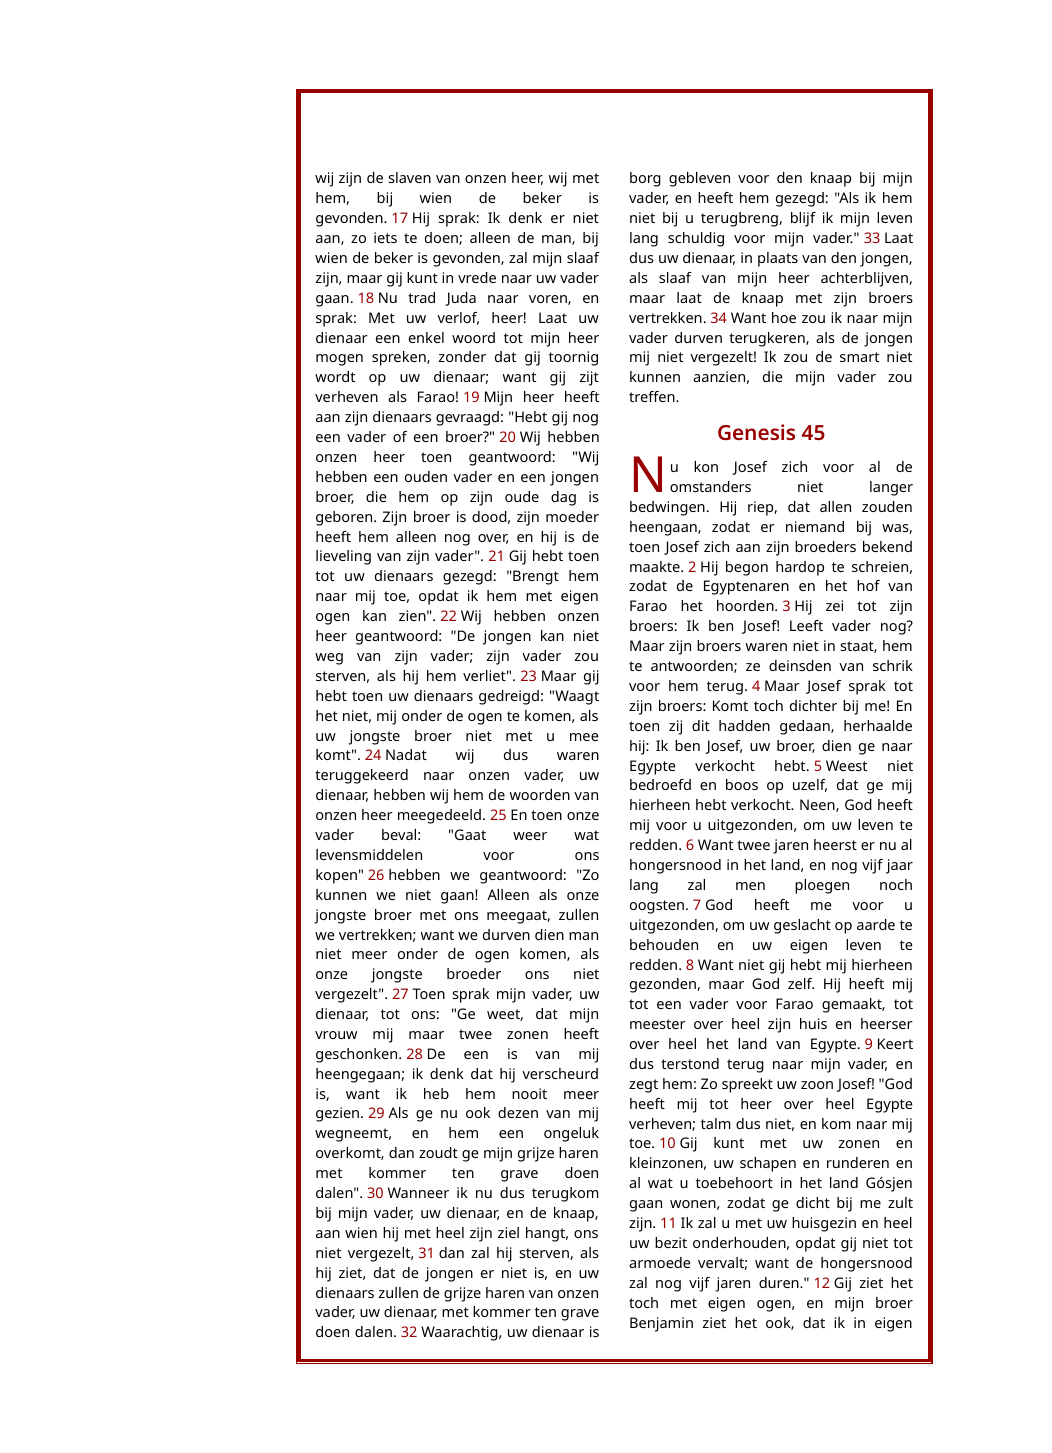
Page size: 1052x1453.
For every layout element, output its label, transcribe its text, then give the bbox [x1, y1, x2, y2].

text borg gebleven voor den knaap bij mijn vader, en heeft hem gezegd: "Als ik hem niet bij u terugbreng, blijf ik mijn leven lang schuldig voor mijn vader." 33 Laat dus uw dienaar, in plaats van den jongen, als slaaf van mijn heer achterblijven, maar laat de knaap met zijn broers vertrekken. 34 Want hoe zou ik naar mijn vader durven terugkeren, als de jongen mij niet vergezelt! Ik zou de smart niet kunnen aanzien, die mijn vader zou treffen. [629, 168, 913, 407]
text Nu kon Josef zich voor al de omstanders niet langer bedwingen. Hij riep, dat allen zouden heengaan, zodat er niemand bij was, toen Josef zich aan zijn broeders bekend maakte. 2 Hij begon hardop te schreien, zodat de Egyptenaren en het hof van Farao het hoorden. 3 Hij zei tot zijn broers: Ik ben Josef! Leeft vader nog? Maar zijn broers waren niet in staat, hem te antwoorden; ze deinsden van schrik voor hem terug. 4 Maar Josef sprak tot zijn broers: Komt toch dichter bij me! En toen zij dit hadden gedaan, herhaalde hij: Ik ben Josef, uw broer, dien ge naar Egypte verkocht hebt. 5 Weest niet bedroefd en boos op uzelf, dat ge mij hierheen hebt verkocht. Neen, God heeft mij voor u uitgezonden, om uw leven te redden. 6 Want twee jaren heerst er nu al hongersnood in het land, en nog vijf jaar lang zal men ploegen noch oogsten. 7 God heeft me voor u uitgezonden, om uw geslacht op aarde te behouden en uw eigen leven te redden. 8 Want niet gij hebt mij hierheen gezonden, maar God zelf. Hij heeft mij tot een vader voor Farao gemaakt, tot meester over heel zijn huis en heerser over heel het land van Egypte. 9 Keert dus terstond terug naar mijn vader, en zegt hem: Zo spreekt uw zoon Josef! "God heeft mij tot heer over heel Egypte verheven; talm dus niet, en kom naar mij toe. 10 Gij kunt met uw zonen en kleinzonen, uw schapen en runderen en al wat u toebehoort in het land Gósjen gaan wonen, zodat ge dicht bij me zult zijn. 11 Ik zal u met uw huisgezin en heel uw bezit onderhouden, opdat gij niet tot armoede vervalt; want de hongersnood zal nog vijf jaren duren." 12 Gij ziet het toch met eigen ogen, en mijn broer Benjamin ziet het ook, dat ik in eigen [629, 457, 913, 1332]
subtitle Genesis 45 [629, 418, 913, 446]
text wij zijn de slaven van onzen heer, wij met hem, bij wien de beker is gevonden. 17 Hij sprak: Ik denk er niet aan, zo iets te doen; alleen de man, bij wien de beker is gevonden, zal mijn slaaf zijn, maar gij kunt in vrede naar uw vader gaan. 18 Nu trad Juda naar voren, en sprak: Met uw verlof, heer! Laat uw dienaar een enkel woord tot mijn heer mogen spreken, zonder dat gij toornig wordt op uw dienaar; want gij zijt verheven als Farao! 19 Mijn heer heeft aan zijn dienaars gevraagd: "Hebt gij nog een vader of een broer?" 20 Wij hebben onzen heer toen geantwoord: "Wij hebben een ouden vader en een jongen broer, die hem op zijn oude dag is geboren. Zijn broer is dood, zijn moeder heeft hem alleen nog over, en hij is de lieveling van zijn vader". 21 Gij hebt toen tot uw dienaars gezegd: "Brengt hem naar mij toe, opdat ik hem met eigen ogen kan zien". 22 Wij hebben onzen heer geantwoord: "De jongen kan niet weg van zijn vader; zijn vader zou sterven, als hij hem verliet". 23 Maar gij hebt toen uw dienaars gedreigd: "Waagt het niet, mij onder de ogen te komen, als uw jongste broer niet met u mee komt". 24 Nadat wij dus waren teruggekeerd naar onzen vader, uw dienaar, hebben wij hem de woorden van onzen heer meegedeeld. 25 En toen onze vader beval: "Gaat weer wat levensmiddelen voor ons kopen" 26 hebben we geantwoord: "Zo kunnen we niet gaan! Alleen als onze jongste broer met ons meegaat, zullen we vertrekken; want we durven dien man niet meer onder de ogen komen, als onze jongste broeder ons niet vergezelt". 27 Toen sprak mijn vader, uw dienaar, tot ons: "Ge weet, dat mijn vrouw mij maar twee zonen heeft geschonken. 28 De een is van mij heengegaan; ik denk dat hij verscheurd is, want ik heb hem nooit meer gezien. 29 Als ge nu ook dezen van mij wegneemt, en hem een ongeluk overkomt, dan zoudt ge mijn grijze haren met kommer ten grave doen dalen". 30 Wanneer ik nu dus terugkom bij mijn vader, uw dienaar, en de knaap, aan wien hij met heel zijn ziel hangt, ons niet vergezelt, 31 dan zal hij sterven, als hij ziet, dat de jongen er niet is, en uw dienaars zullen de grijze haren van onzen vader, uw dienaar, met kommer ten grave doen dalen. 32 Waarachtig, uw dienaar is [315, 168, 599, 1342]
